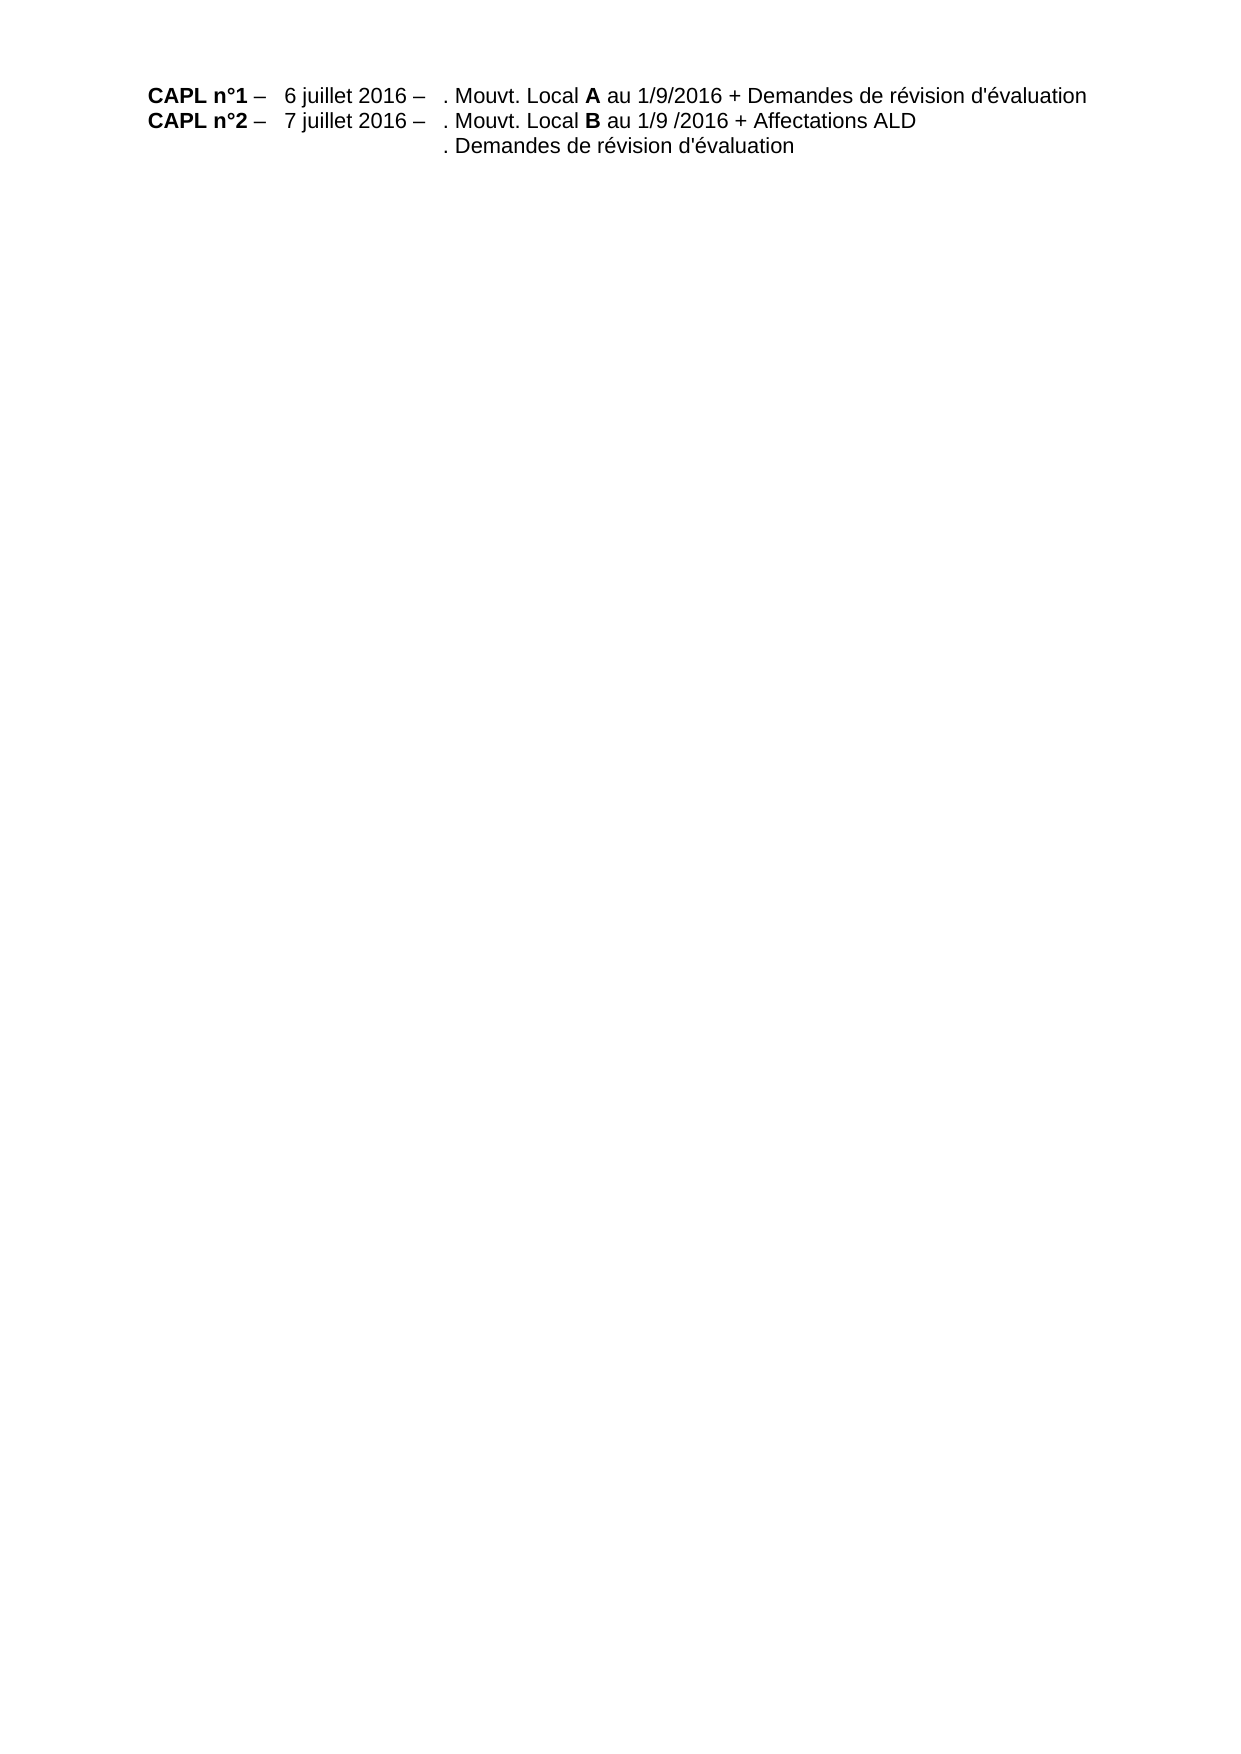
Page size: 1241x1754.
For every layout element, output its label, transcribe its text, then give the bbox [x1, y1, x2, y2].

text . Demandes de révision d'évaluation [148, 133, 1092, 158]
text CAPL n°1 – 6 juillet 2016 – . Mouvt. Local A au 1/9/2016 + Demandes de révision d'évaluation [148, 83, 1092, 108]
text CAPL n°2 – 7 juillet 2016 – . Mouvt. Local B au 1/9 /2016 + Affectations ALD [148, 108, 1092, 133]
